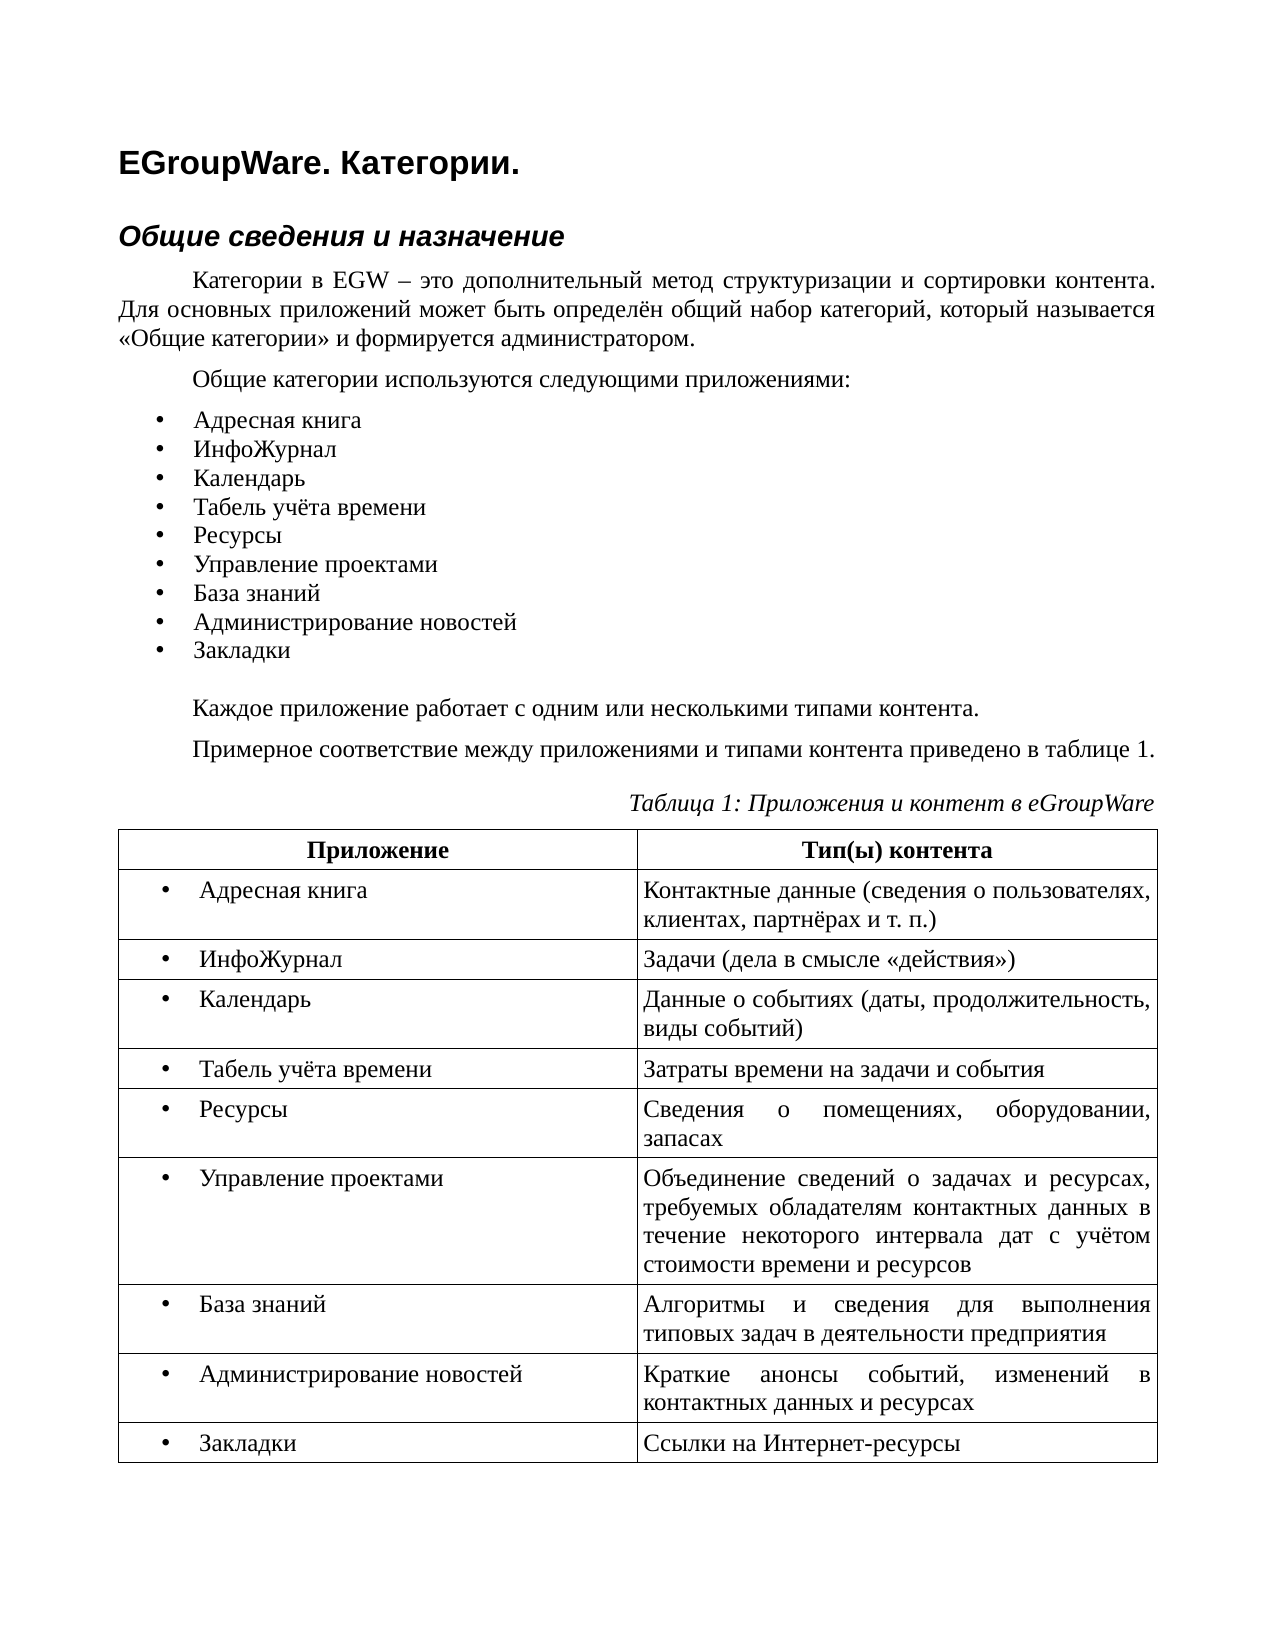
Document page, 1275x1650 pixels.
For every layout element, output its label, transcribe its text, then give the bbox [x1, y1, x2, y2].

table_cell Календарь [119, 980, 637, 1048]
table_cell Закладки [119, 1423, 637, 1462]
list База знаний [156, 578, 1157, 607]
list Ресурсы [156, 520, 1157, 549]
table_cell Сведения о помещениях, оборудовании, запасах [638, 1089, 1157, 1157]
list Табель учёта времени [156, 492, 1157, 520]
table_header Приложение [119, 830, 637, 869]
list Администрирование новостей [156, 607, 1157, 635]
text Таблица 1: Приложения и контент в eGroupWare [118, 788, 1157, 817]
table_cell Администрирование новостей [119, 1354, 637, 1422]
table_cell Данные о событиях (даты, продолжительность, виды событий) [638, 980, 1157, 1048]
table_cell Управление проектами [119, 1158, 637, 1284]
table_cell ИнфоЖурнал [119, 940, 637, 979]
subtitle Общие сведения и назначение [118, 219, 1157, 253]
table_cell Ссылки на Интернет-ресурсы [638, 1423, 1157, 1462]
table_cell Ресурсы [119, 1089, 637, 1157]
subtitle EGroupWare. Категории. [118, 143, 1157, 182]
text Категории в EGW – это дополнительный метод структуризации и сортировки контента. Для основных приложений может быть определён общий набор категорий, который называется «Общие категории» и формируется администратором. [118, 265, 1157, 352]
table_cell Алгоритмы и сведения для выполнения типовых задач в деятельности предприятия [638, 1285, 1157, 1353]
text Примерное соответствие между приложениями и типами контента приведено в таблице 1. [118, 734, 1157, 763]
text Каждое приложение работает с одним или несколькими типами контента. [118, 693, 1157, 722]
table_cell Адресная книга [119, 870, 637, 938]
table_cell Контактные данные (сведения о пользователях, клиентах, партнёрах и т. п.) [638, 870, 1157, 938]
table_cell База знаний [119, 1285, 637, 1353]
table_cell Задачи (дела в смысле «действия») [638, 940, 1157, 979]
table_cell Краткие анонсы событий, изменений в контактных данных и ресурсах [638, 1354, 1157, 1422]
list Адресная книга [156, 405, 1157, 434]
table_cell Затраты времени на задачи и события [638, 1049, 1157, 1088]
list ИнфоЖурнал [156, 434, 1157, 463]
text Общие категории используются следующими приложениями: [118, 364, 1157, 393]
list Закладки [156, 635, 1157, 664]
list Календарь [156, 463, 1157, 492]
table_header Тип(ы) контента [638, 830, 1157, 869]
list Управление проектами [156, 549, 1157, 578]
table_cell Табель учёта времени [119, 1049, 637, 1088]
table_cell Объединение сведений о задачах и ресурсах, требуемых обладателям контактных данных в течение некоторого интервала дат с учётом стоимости времени и ресурсов [638, 1158, 1157, 1284]
